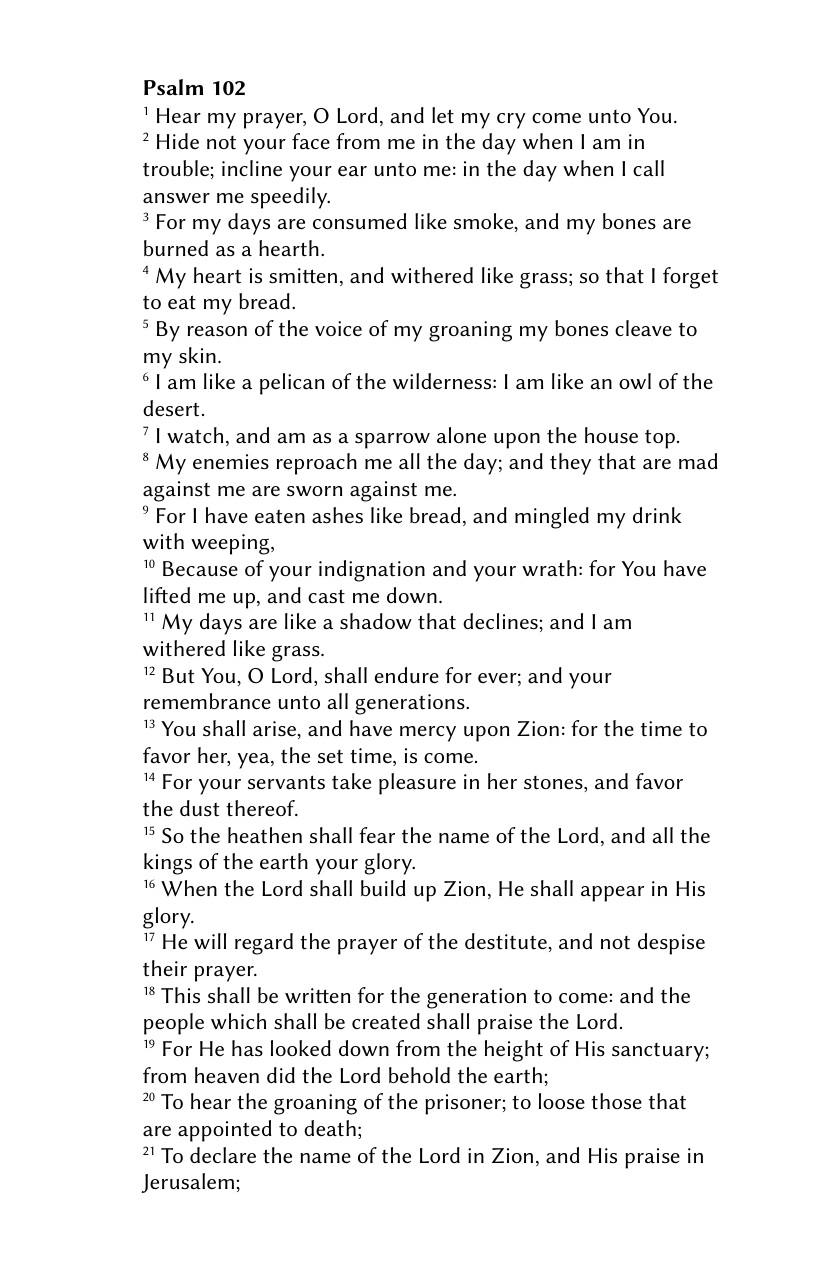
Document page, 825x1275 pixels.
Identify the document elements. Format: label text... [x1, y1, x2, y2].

text 14 For your servants take pleasure in her stones, and favor the dust thereof. [142, 769, 720, 822]
text 15 So the heathen shall fear the name of the Lord, and all the kings of the earth your glory. [142, 823, 720, 875]
text 2 Hide not your face from me in the day when I am in trouble; incline your ear unto me: in the day when I call answer me speedily. [142, 129, 720, 209]
text 18 This shall be written for the generation to come: and the people which shall be created shall praise the Lord. [142, 983, 720, 1035]
text 10 Because of your indignation and your wrath: for You have lifted me up, and cast me down. [142, 556, 720, 609]
text 3 For my days are consumed like smoke, and my bones are burned as a hearth. [142, 209, 720, 262]
text 19 For He has looked down from the height of His sanctuary; from heaven did the Lord behold the earth; [142, 1036, 720, 1089]
text 9 For I have eaten ashes like bread, and mingled my drink with weeping, [142, 503, 720, 555]
text 4 My heart is smitten, and withered like grass; so that I forget to eat my bread. [142, 263, 720, 315]
text 11 My days are like a shadow that declines; and I am withered like grass. [142, 609, 720, 662]
text Psalm 102 [142, 75, 750, 101]
text 7 I watch, and am as a sparrow alone upon the house top. [142, 423, 720, 449]
text 6 I am like a pelican of the wilderness: I am like an owl of the desert. [142, 369, 720, 422]
text 8 My enemies reproach me all the day; and they that are mad against me are sworn against me. [142, 449, 720, 502]
text 12 But You, O Lord, shall endure for ever; and your remembrance unto all generations. [142, 663, 720, 715]
text 21 To declare the name of the Lord in Zion, and His praise in Jerusalem; [142, 1143, 720, 1195]
text 13 You shall arise, and have mercy upon Zion: for the time to favor her, yea, the set time, is come. [142, 716, 720, 769]
text 20 To hear the groaning of the prisoner; to loose those that are appointed to death; [142, 1089, 720, 1142]
text 16 When the Lord shall build up Zion, He shall appear in His glory. [142, 876, 720, 929]
text 17 He will regard the prayer of the destitute, and not despise their prayer. [142, 929, 720, 982]
text 5 By reason of the voice of my groaning my bones cleave to my skin. [142, 316, 720, 369]
text 1 Hear my prayer, O Lord, and let my cry come unto You. [142, 103, 720, 129]
